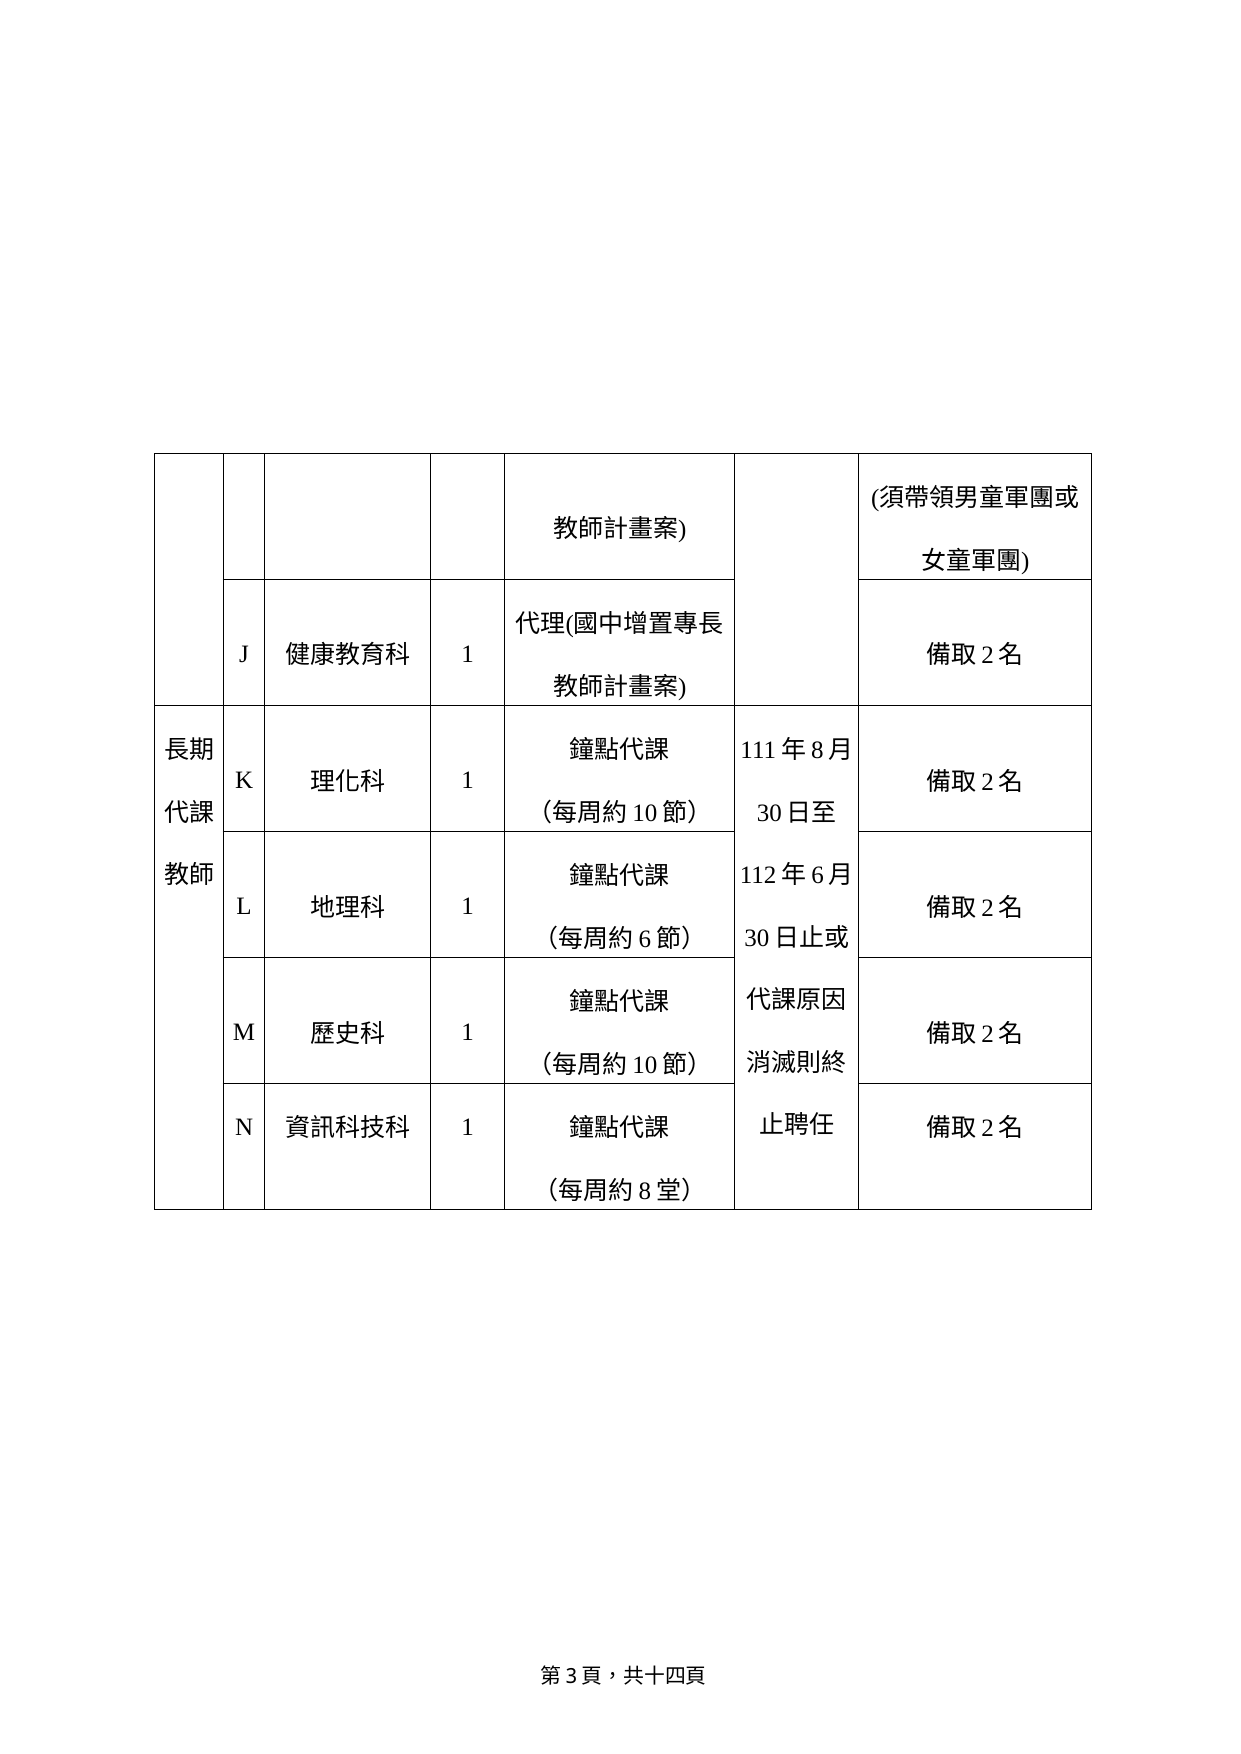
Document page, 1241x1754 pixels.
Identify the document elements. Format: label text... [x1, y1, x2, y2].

table_cell 1 [431, 580, 504, 705]
table_cell N [224, 1084, 264, 1209]
table_cell 備取2名 [859, 1084, 1091, 1209]
table_cell 111年8月30日至112年6月30日止或代課原因消滅則終止聘任 [735, 706, 858, 1209]
table_cell 地理科 [265, 832, 430, 957]
table_cell [265, 454, 430, 579]
table_cell L [224, 832, 264, 957]
table_cell [224, 454, 264, 579]
table_cell [431, 454, 504, 579]
table_cell 鐘點代課 （每周約8堂） [505, 1084, 734, 1209]
table_cell 1 [431, 706, 504, 831]
table_cell 備取2名 [859, 580, 1091, 705]
table_cell 鐘點代課 （每周約6節） [505, 832, 734, 957]
table_cell 1 [431, 1084, 504, 1209]
table_cell 備取2名 [859, 832, 1091, 957]
table_cell 備取2名 [859, 706, 1091, 831]
table_cell 歷史科 [265, 958, 430, 1083]
table_cell K [224, 706, 264, 831]
table_cell 1 [431, 958, 504, 1083]
table_cell 鐘點代課 （每周約10節） [505, 958, 734, 1083]
table_cell 代理(國中增置專長教師計畫案) [505, 580, 734, 705]
table_cell 鐘點代課 （每周約10節） [505, 706, 734, 831]
table_cell J [224, 580, 264, 705]
table_cell 長期代課教師 [155, 706, 223, 1209]
table_cell [155, 454, 223, 705]
table_cell M [224, 958, 264, 1083]
table_cell 資訊科技科 [265, 1084, 430, 1209]
table_cell [735, 454, 858, 705]
table_cell 備取2名 [859, 958, 1091, 1083]
table_cell 教師計畫案) [505, 454, 734, 579]
table_cell 理化科 [265, 706, 430, 831]
table_cell 健康教育科 [265, 580, 430, 705]
table_cell (須帶領男童軍團或女童軍團) [859, 454, 1091, 579]
table_cell 1 [431, 832, 504, 957]
